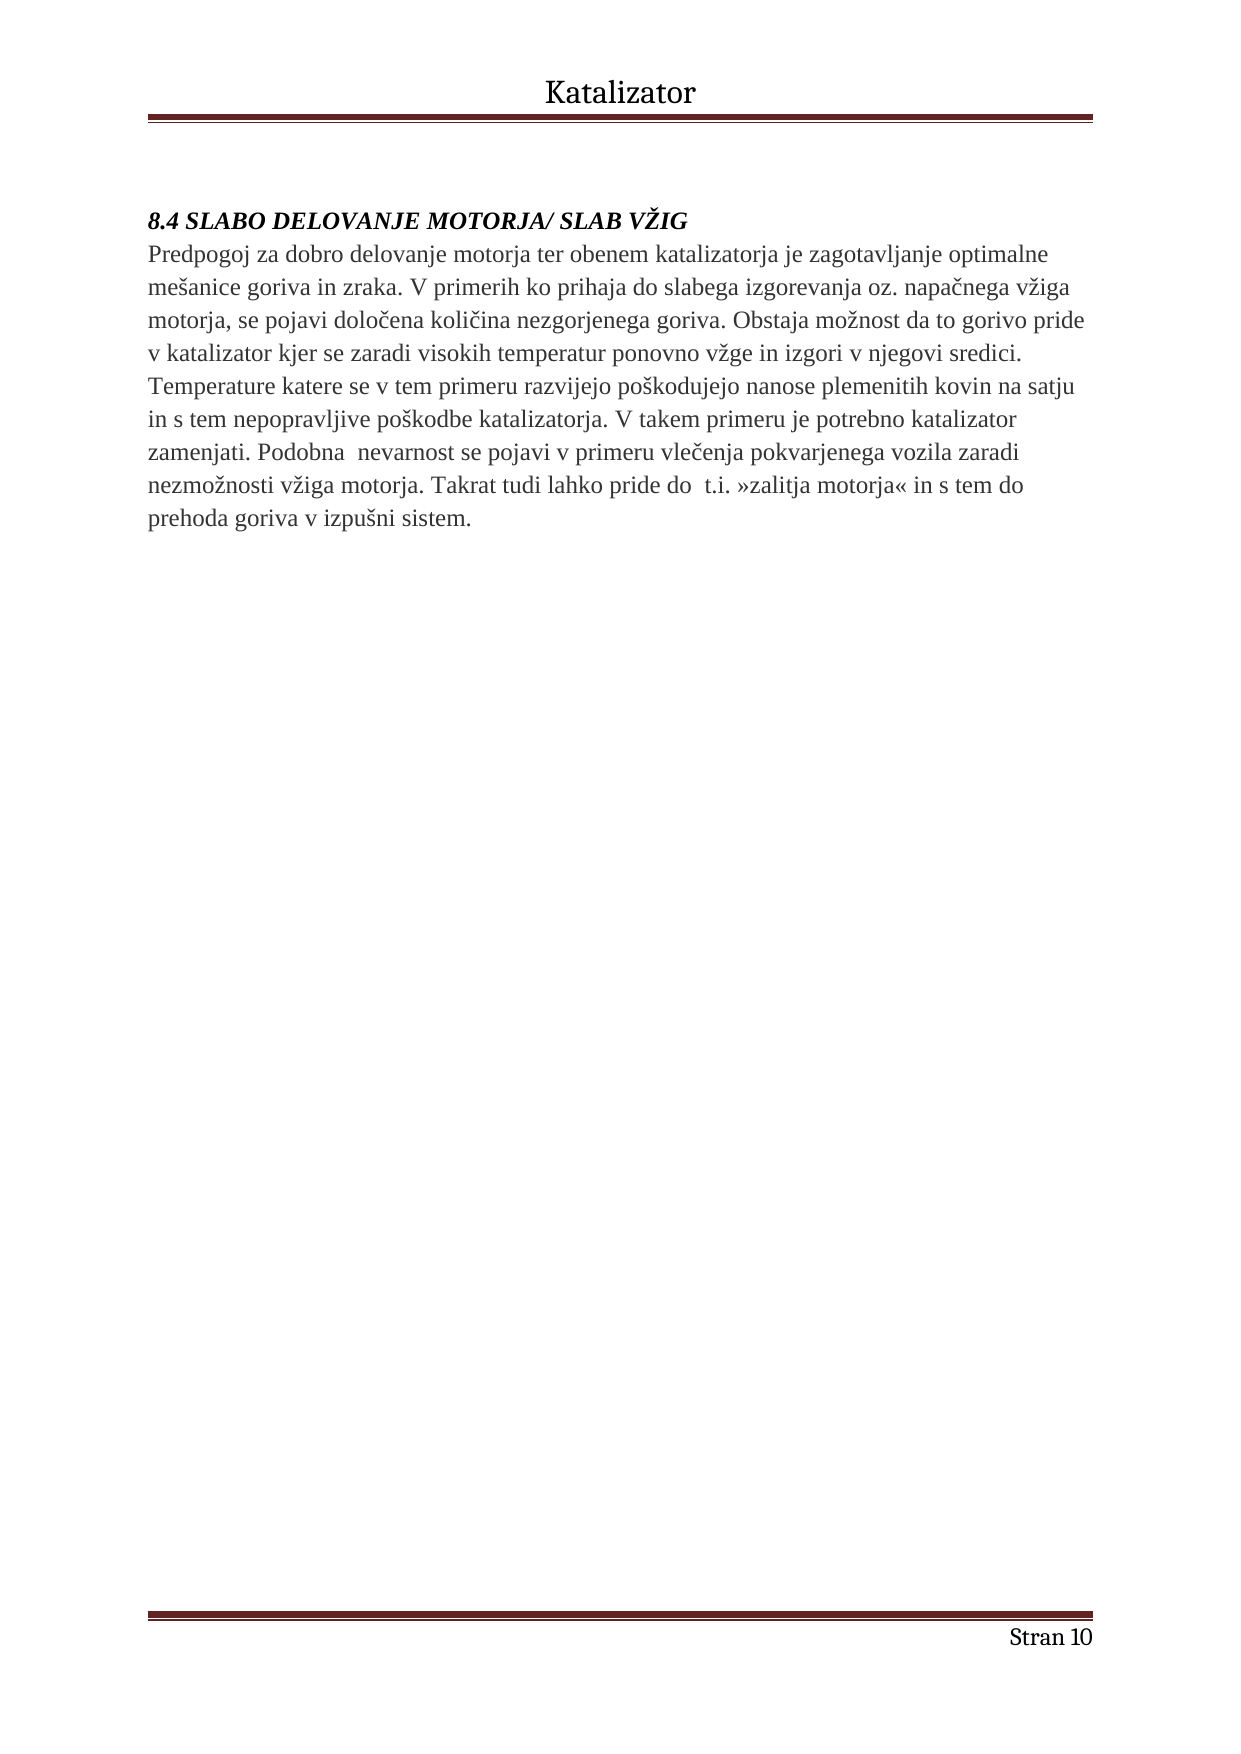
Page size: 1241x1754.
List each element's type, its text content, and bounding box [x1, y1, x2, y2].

text Predpogoj za dobro delovanje motorja ter obenem katalizatorja je zagotavljanje optimalne mešanice goriva in zraka. V primerih ko prihaja do slabega izgorevanja oz. napačnega vžiga motorja, se pojavi določena količina nezgorjenega goriva. Obstaja možnost da to gorivo pride v katalizator kjer se zaradi visokih temperatur ponovno vžge in izgori v njegovi sredici. Temperature katere se v tem primeru razvijejo poškodujejo nanose plemenitih kovin na satju in s tem nepopravljive poškodbe katalizatorja. V takem primeru je potrebno katalizator zamenjati. Podobna nevarnost se pojavi v primeru vlečenja pokvarjenega vozila zaradi nezmožnosti vžiga motorja. Takrat tudi lahko pride do t.i. »zalitja motorja« in s tem do prehoda goriva v izpušni sistem. [148, 239, 1093, 532]
text 8.4 SLABO DELOVANJE MOTORJA/ SLAB VŽIG [148, 206, 1093, 235]
